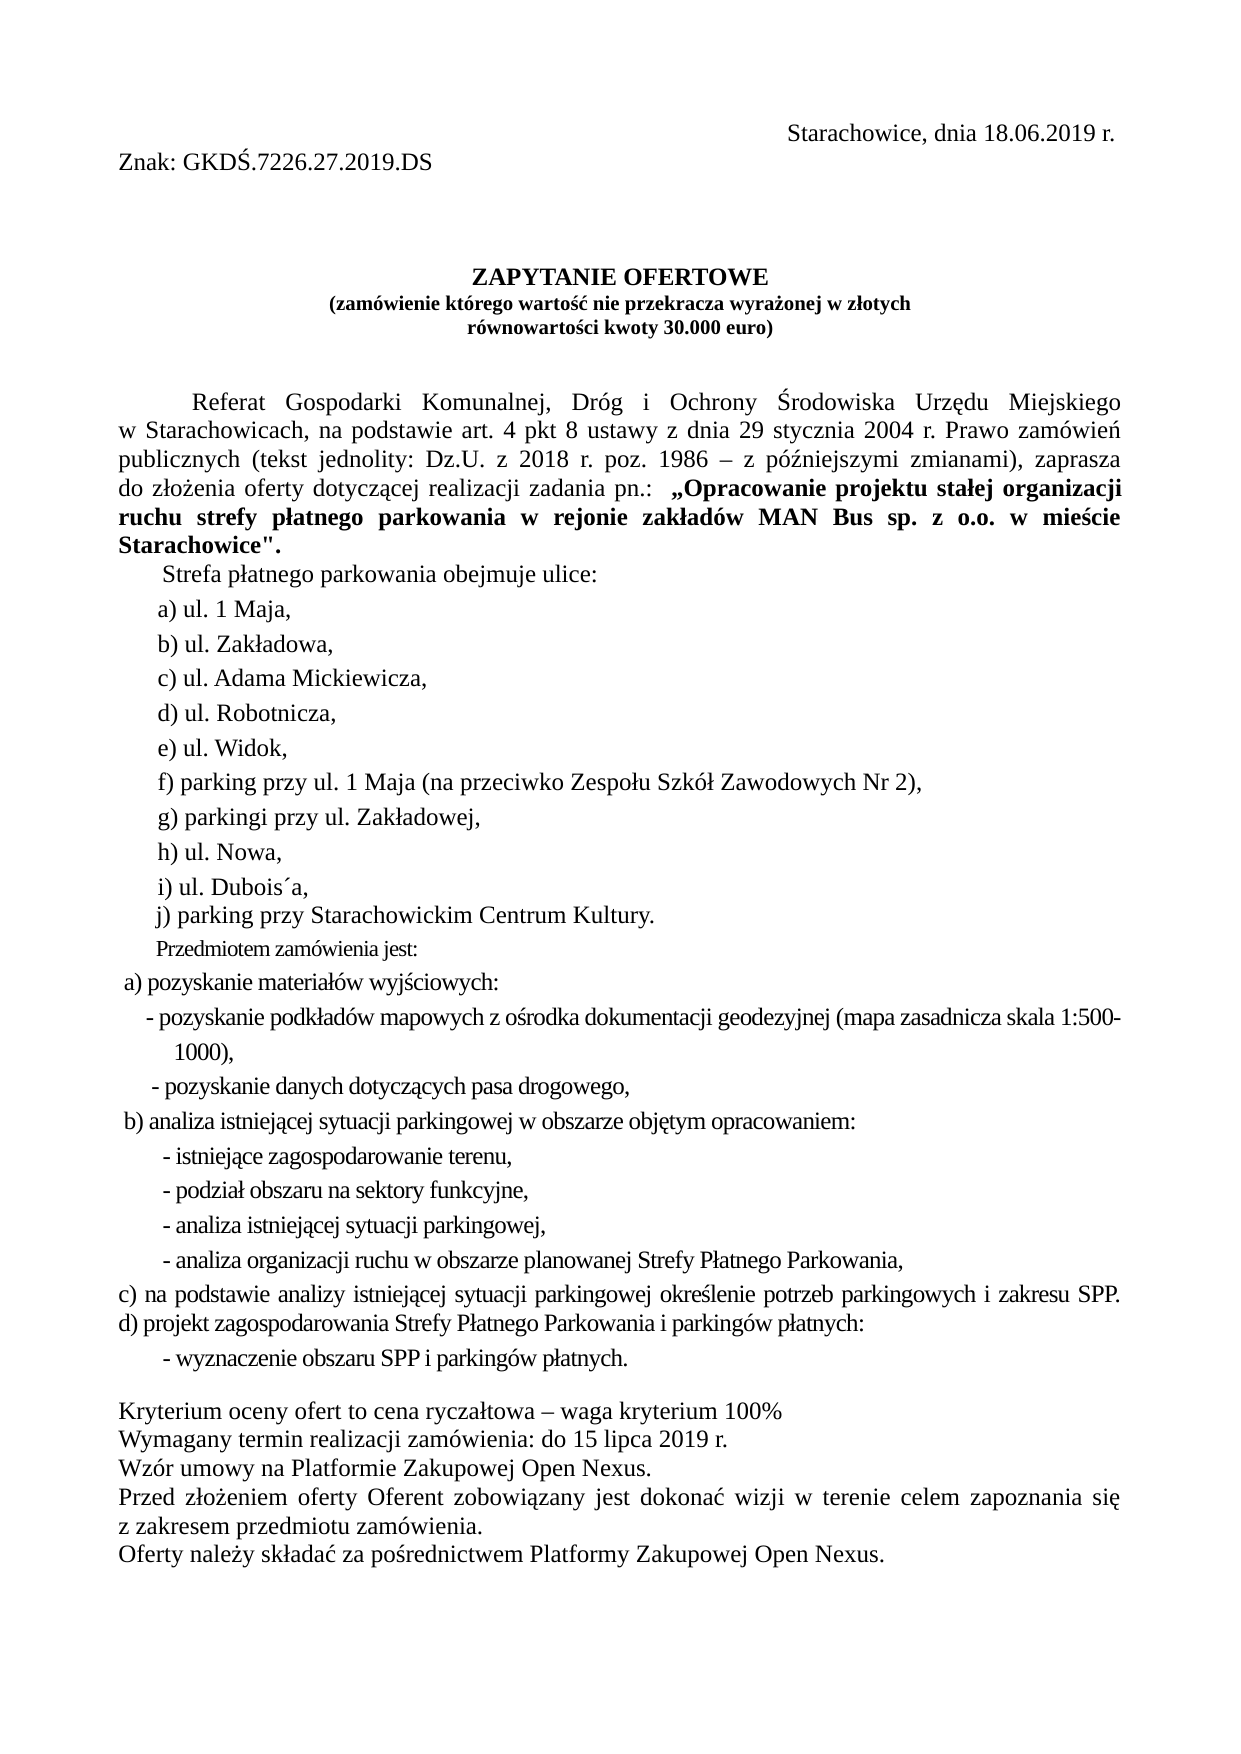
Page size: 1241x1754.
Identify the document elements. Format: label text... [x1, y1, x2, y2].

text Przed złożeniem oferty Oferent zobowiązany jest dokonać wizji w terenie celem zapoznania się z zakresem przedmiotu zamówienia. [118, 1482, 1122, 1539]
list Przedmiotem zamówienia jest: [118, 935, 1122, 961]
text Strefa płatnego parkowania obejmuje ulice: [118, 559, 1122, 588]
text równowartości kwoty 30.000 euro) [118, 315, 1122, 339]
text a) ul. 1 Maja, [157, 594, 1122, 623]
text Znak: GKDŚ.7226.27.2019.DS [118, 147, 1122, 176]
text a) pozyskanie materiałów wyjściowych: [118, 967, 1122, 996]
text - pozyskanie danych dotyczących pasa drogowego, [118, 1071, 1122, 1100]
text - pozyskanie podkładów mapowych z ośrodka dokumentacji geodezyjnej (mapa zasadnicza skala 1:500- [118, 1002, 1122, 1031]
text Referat Gospodarki Komunalnej, Dróg i Ochrony Środowiska Urzędu Miejskiego w Starachowicach, na podstawie art. 4 pkt 8 ustawy z dnia 29 stycznia 2004 r. Prawo zamówień publicznych (tekst jednolity: Dz.U. z 2018 r. poz. 1986 – z późniejszymi zmianami), zaprasza do złożenia oferty dotyczącej realizacji zadania pn.: „Opracowanie projektu stałej organizacji ruchu strefy płatnego parkowania w rejonie zakładów MAN Bus sp. z o.o. w mieście Starachowice". [118, 387, 1122, 559]
text Kryterium oceny ofert to cena ryczałtowa – waga kryterium 100% [118, 1396, 1122, 1424]
text Oferty należy składać za pośrednictwem Platformy Zakupowej Open Nexus. [118, 1539, 1122, 1568]
text - analiza organizacji ruchu w obszarze planowanej Strefy Płatnego Parkowania, [118, 1245, 1122, 1273]
text ZAPYTANIE OFERTOWE [118, 262, 1122, 291]
text j) parking przy Starachowickim Centrum Kultury. [118, 900, 1122, 929]
text Wzór umowy na Platformie Zakupowej Open Nexus. [118, 1453, 1122, 1482]
text (zamówienie którego wartość nie przekracza wyrażonej w złotych [118, 291, 1122, 315]
text f) parking przy ul. 1 Maja (na przeciwko Zespołu Szkół Zawodowych Nr 2), [157, 767, 1122, 796]
text 1000), [118, 1037, 1122, 1065]
text Starachowice, dnia 18.06.2019 r. [118, 118, 1122, 147]
text Wymagany termin realizacji zamówienia: do 15 lipca 2019 r. [118, 1424, 1122, 1453]
text i) ul. Dubois´a, [157, 872, 1122, 900]
text g) parkingi przy ul. Zakładowej, [157, 802, 1122, 831]
text - podział obszaru na sektory funkcyjne, [118, 1175, 1122, 1204]
text - analiza istniejącej sytuacji parkingowej, [118, 1210, 1122, 1239]
text b) analiza istniejącej sytuacji parkingowej w obszarze objętym opracowaniem: [118, 1106, 1122, 1135]
text d) ul. Robotnicza, [157, 698, 1122, 727]
text b) ul. Zakładowa, [157, 629, 1122, 657]
text - wyznaczenie obszaru SPP i parkingów płatnych. [118, 1343, 1122, 1372]
text c) ul. Adama Mickiewicza, [157, 663, 1122, 692]
text e) ul. Widok, [157, 733, 1122, 762]
text - istniejące zagospodarowanie terenu, [118, 1141, 1122, 1169]
text c) na podstawie analizy istniejącej sytuacji parkingowej określenie potrzeb parkingowych i zakresu SPP. d) projekt zagospodarowania Strefy Płatnego Parkowania i parkingów płatnych: [118, 1279, 1122, 1337]
text h) ul. Nowa, [157, 837, 1122, 866]
